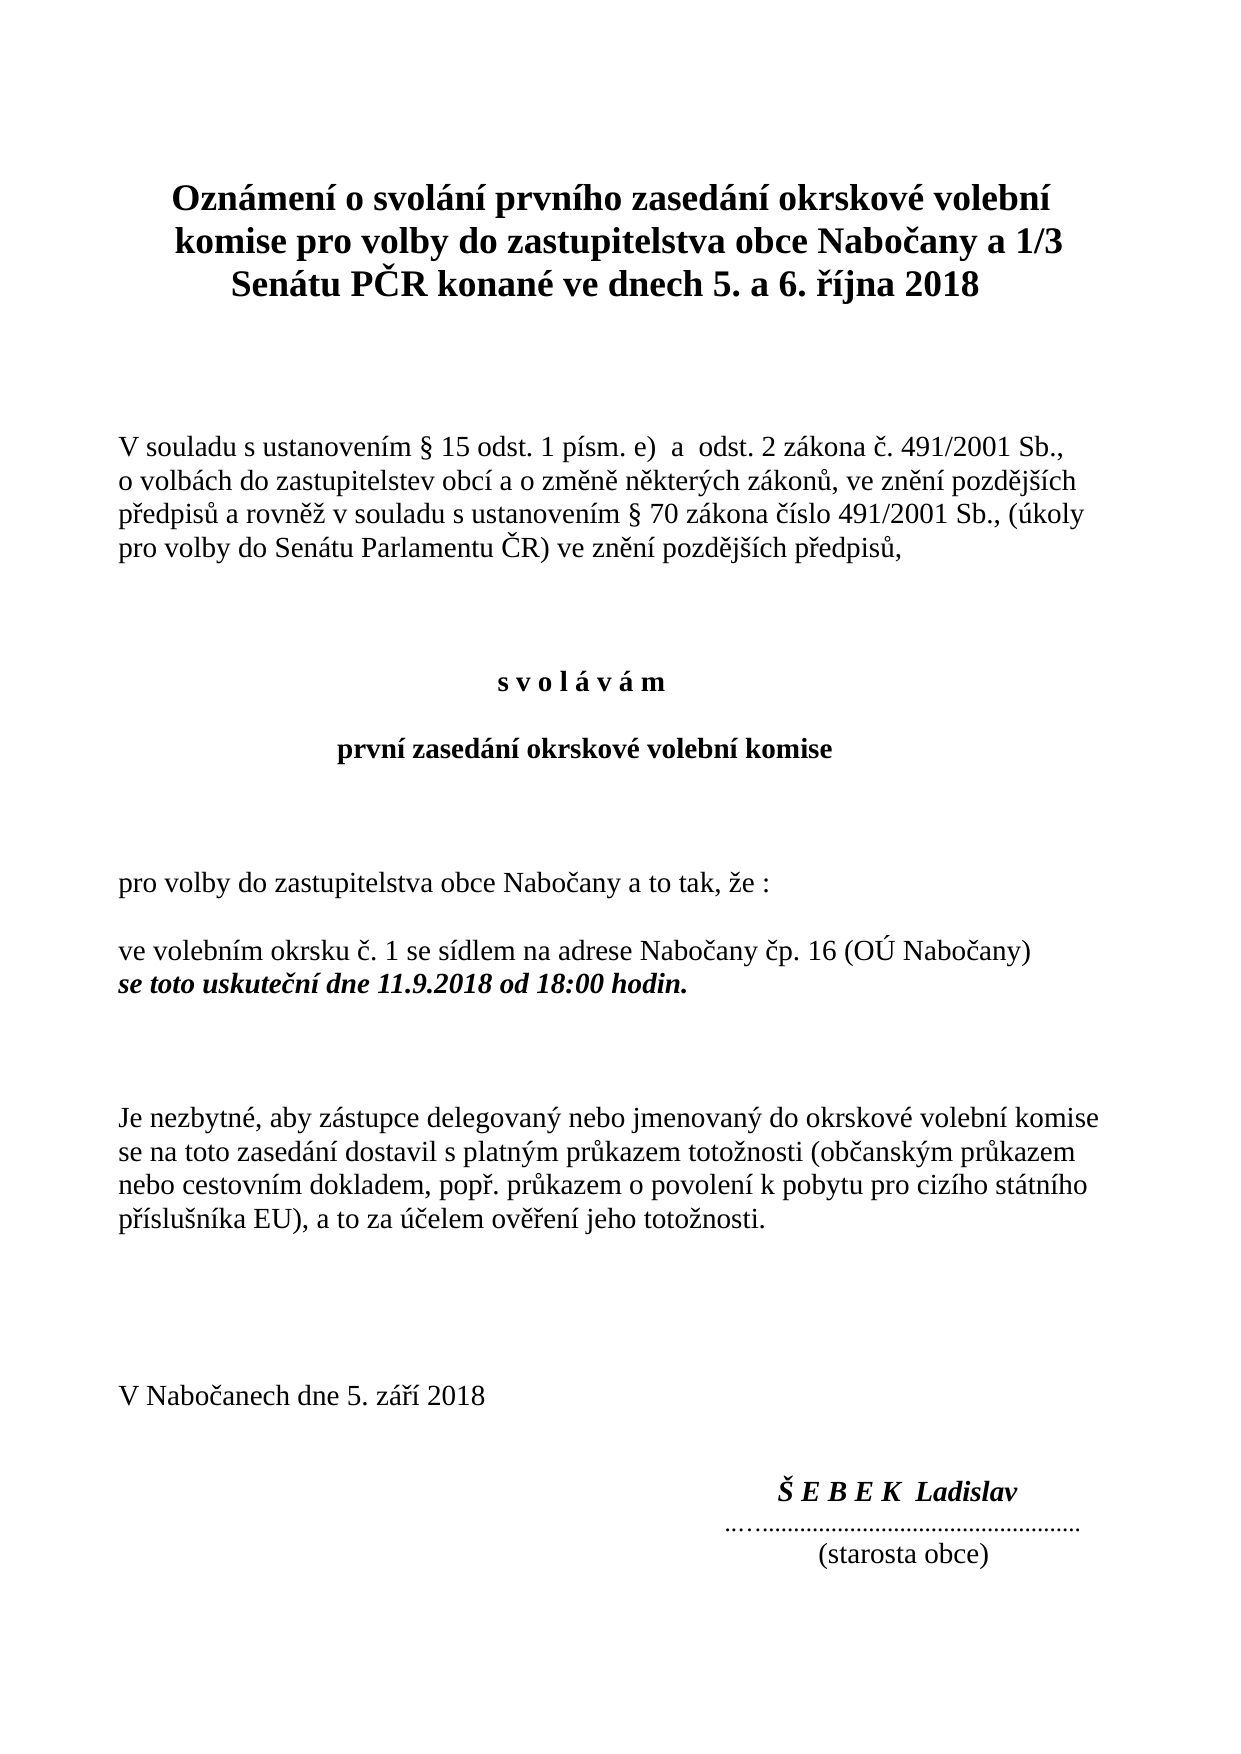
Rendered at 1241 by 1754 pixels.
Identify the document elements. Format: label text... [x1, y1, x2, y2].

text Senátu PČR konané ve dnech 5. a 6. října 2018 [118, 262, 1122, 305]
text se toto uskuteční dne 11.9.2018 od 18:00 hodin. [118, 966, 1122, 1000]
text pro volby do zastupitelstva obce Nabočany a to tak, že : [118, 866, 1122, 899]
text Š E B E K Ladislav [118, 1474, 1122, 1508]
text V souladu s ustanovením § 15 odst. 1 písm. e) a odst. 2 zákona č. 491/2001 Sb., [118, 429, 1122, 463]
text komise pro volby do zastupitelstva obce Nabočany a 1/3 [118, 219, 1122, 262]
text o volbách do zastupitelstev obcí a o změně některých zákonů, ve znění pozdějších předpisů a rovněž v souladu s ustanovením § 70 zákona číslo 491/2001 Sb., (úkoly pro volby do Senátu Parlamentu ČR) ve znění pozdějších předpisů, [118, 463, 1122, 564]
text první zasedání okrskové volební komise [118, 731, 1122, 765]
text (starosta obce) [118, 1536, 1122, 1570]
text ve volebním okrsku č. 1 se sídlem na adrese Nabočany čp. 16 (OÚ Nabočany) [118, 933, 1122, 966]
text s v o l á v á m [118, 664, 1122, 698]
text příslušníka EU), a to za účelem ověření jeho totožnosti. [118, 1201, 1122, 1234]
text Je nezbytné, aby zástupce delegovaný nebo jmenovaný do okrskové volební komise se na toto zasedání dostavil s platným průkazem totožnosti (občanským průkazem nebo cestovním dokladem, popř. průkazem o povolení k pobytu pro cizího státního [118, 1100, 1122, 1201]
text V Nabočanech dne 5. září 2018 [118, 1378, 1122, 1412]
text ..…................................................... [118, 1508, 1122, 1536]
text Oznámení o svolání prvního zasedání okrskové volební [118, 176, 1122, 219]
